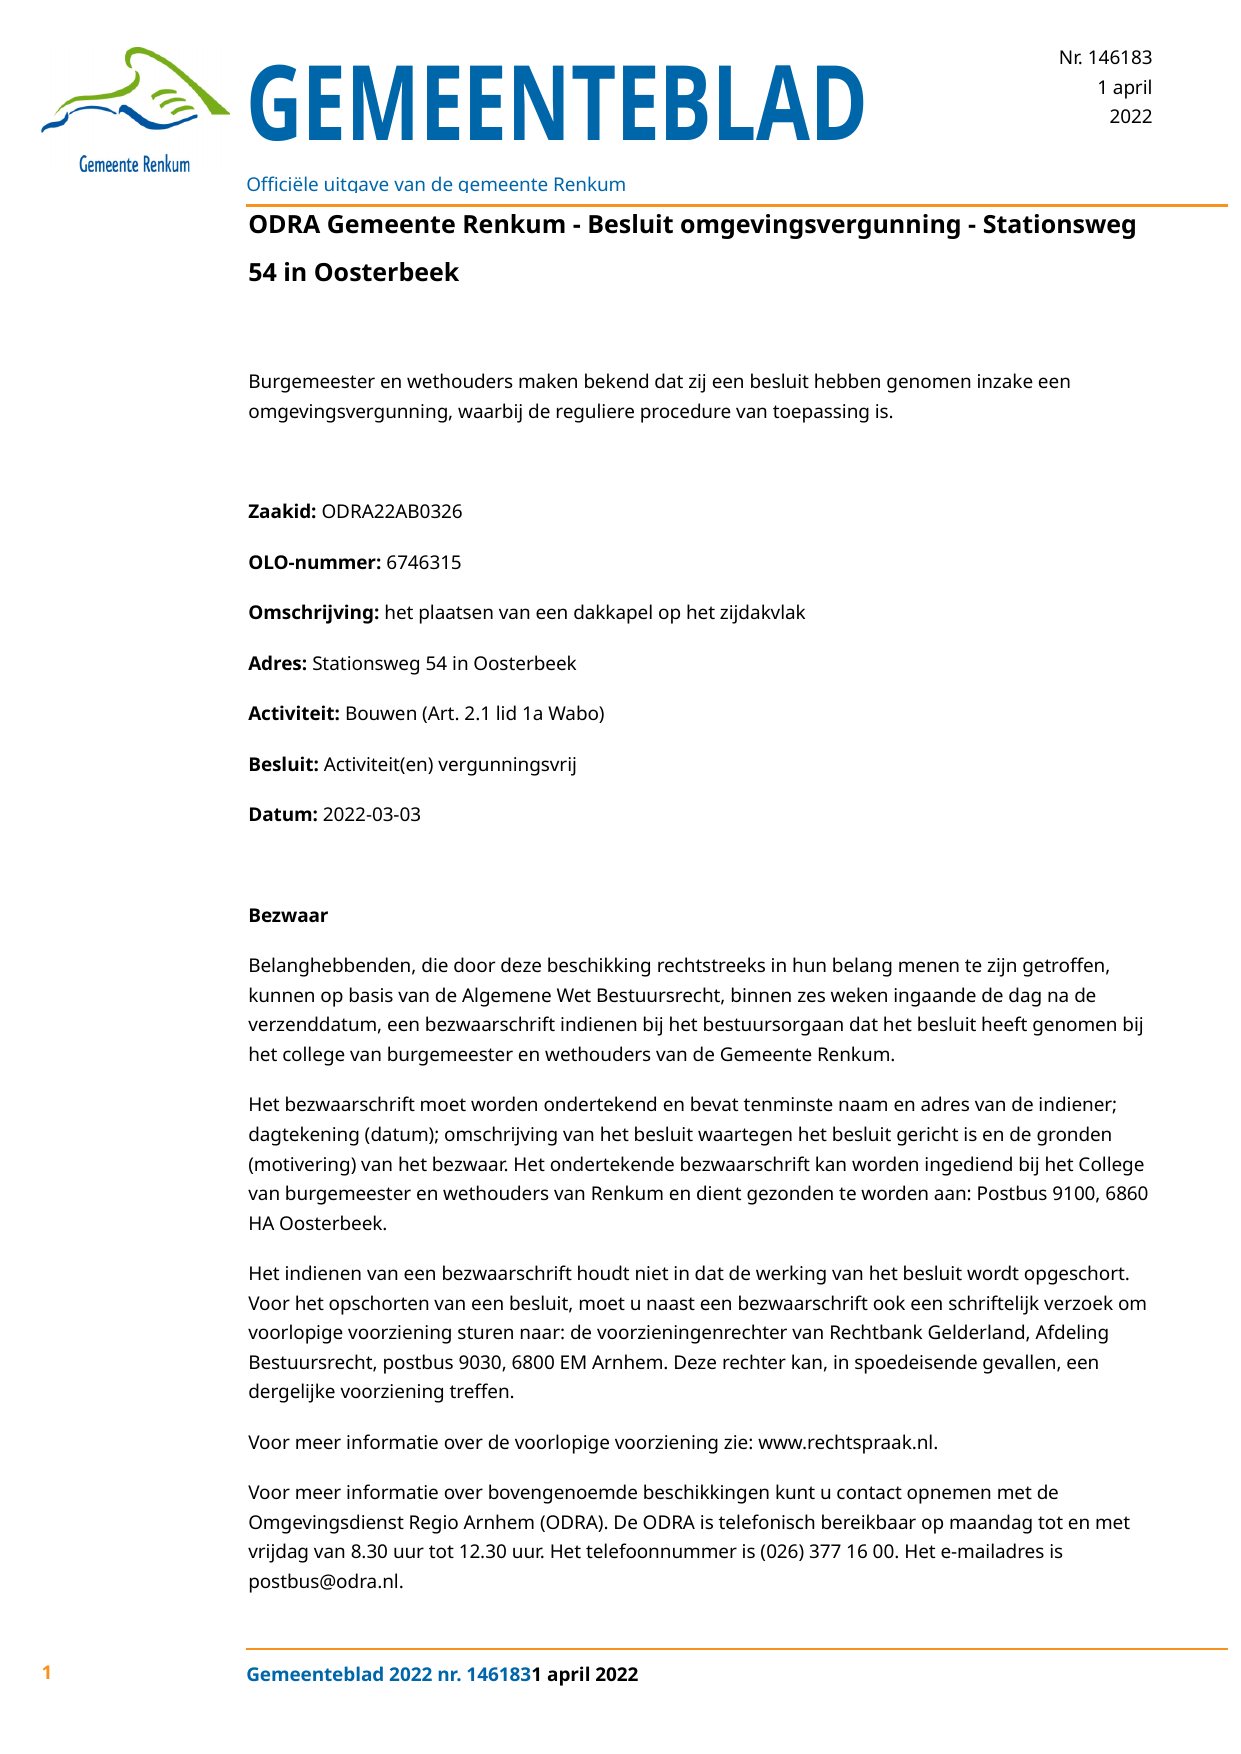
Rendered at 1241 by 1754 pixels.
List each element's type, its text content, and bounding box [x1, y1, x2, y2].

text Omschrijving: het plaatsen van een dakkapel op het zijdakvlak [248, 599, 1152, 625]
text OLO-nummer: 6746315 [248, 549, 1152, 575]
text Datum: 2022-03-03 [248, 801, 1152, 827]
text Het indienen van een bezwaarschrift houdt niet in dat de werking van het besluit wordt opgeschort. Voor het opschorten van een besluit, moet u naast een bezwaarschrift ook een schriftelijk verzoek om voorlopige voorziening sturen naar: de voorzieningenrechter van Rechtbank Gelderland, Afdeling Bestuursrecht, postbus 9030, 6800 EM Arnhem. Deze rechter kan, in spoedeisende gevallen, een dergelijke voorziening treffen. [248, 1260, 1152, 1404]
text Adres: Stationsweg 54 in Oosterbeek [248, 650, 1152, 676]
text ODRA Gemeente Renkum - Besluit omgevingsvergunning - Stationsweg 54 in Oosterbeek [248, 207, 1152, 288]
text Voor meer informatie over bovengenoemde beschikkingen kunt u contact opnemen met de Omgevingsdienst Regio Arnhem (ODRA). De ODRA is telefonisch bereikbaar op maandag tot en met vrijdag van 8.30 uur tot 12.30 uur. Het telefoonnummer is (026) 377 16 00. Het e-mailadres is postbus@odra.nl. [248, 1479, 1152, 1594]
text Belanghebbenden, die door deze beschikking rechtstreeks in hun belang menen te zijn getroffen, kunnen op basis van de Algemene Wet Bestuursrecht, binnen zes weken ingaande de dag na de verzenddatum, een bezwaarschrift indienen bij het bestuursorgaan dat het besluit heeft genomen bij het college van burgemeester en wethouders van de Gemeente Renkum. [248, 952, 1152, 1067]
text Het bezwaarschrift moet worden ondertekend en bevat tenminste naam en adres van de indiener; dagtekening (datum); omschrijving van het besluit waartegen het besluit gericht is en de gronden (motivering) van het bezwaar. Het ondertekende bezwaarschrift kan worden ingediend bij het College van burgemeester en wethouders van Renkum en dient gezonden te worden aan: Postbus 9100, 6860 HA Oosterbeek. [248, 1092, 1152, 1236]
picture [41, 47, 231, 172]
text Bezwaar [248, 902, 1152, 928]
text Zaakid: ODRA22AB0326 [248, 499, 1152, 524]
text Voor meer informatie over de voorlopige voorziening zie: www.rechtspraak.nl. [248, 1429, 1152, 1455]
text Besluit: Activiteit(en) vergunningsvrij [248, 751, 1152, 777]
text Activiteit: Bouwen (Art. 2.1 lid 1a Wabo) [248, 700, 1152, 726]
text Burgemeester en wethouders maken bekend dat zij een besluit hebben genomen inzake een omgevingsvergunning, waarbij de reguliere procedure van toepassing is. [248, 368, 1152, 424]
